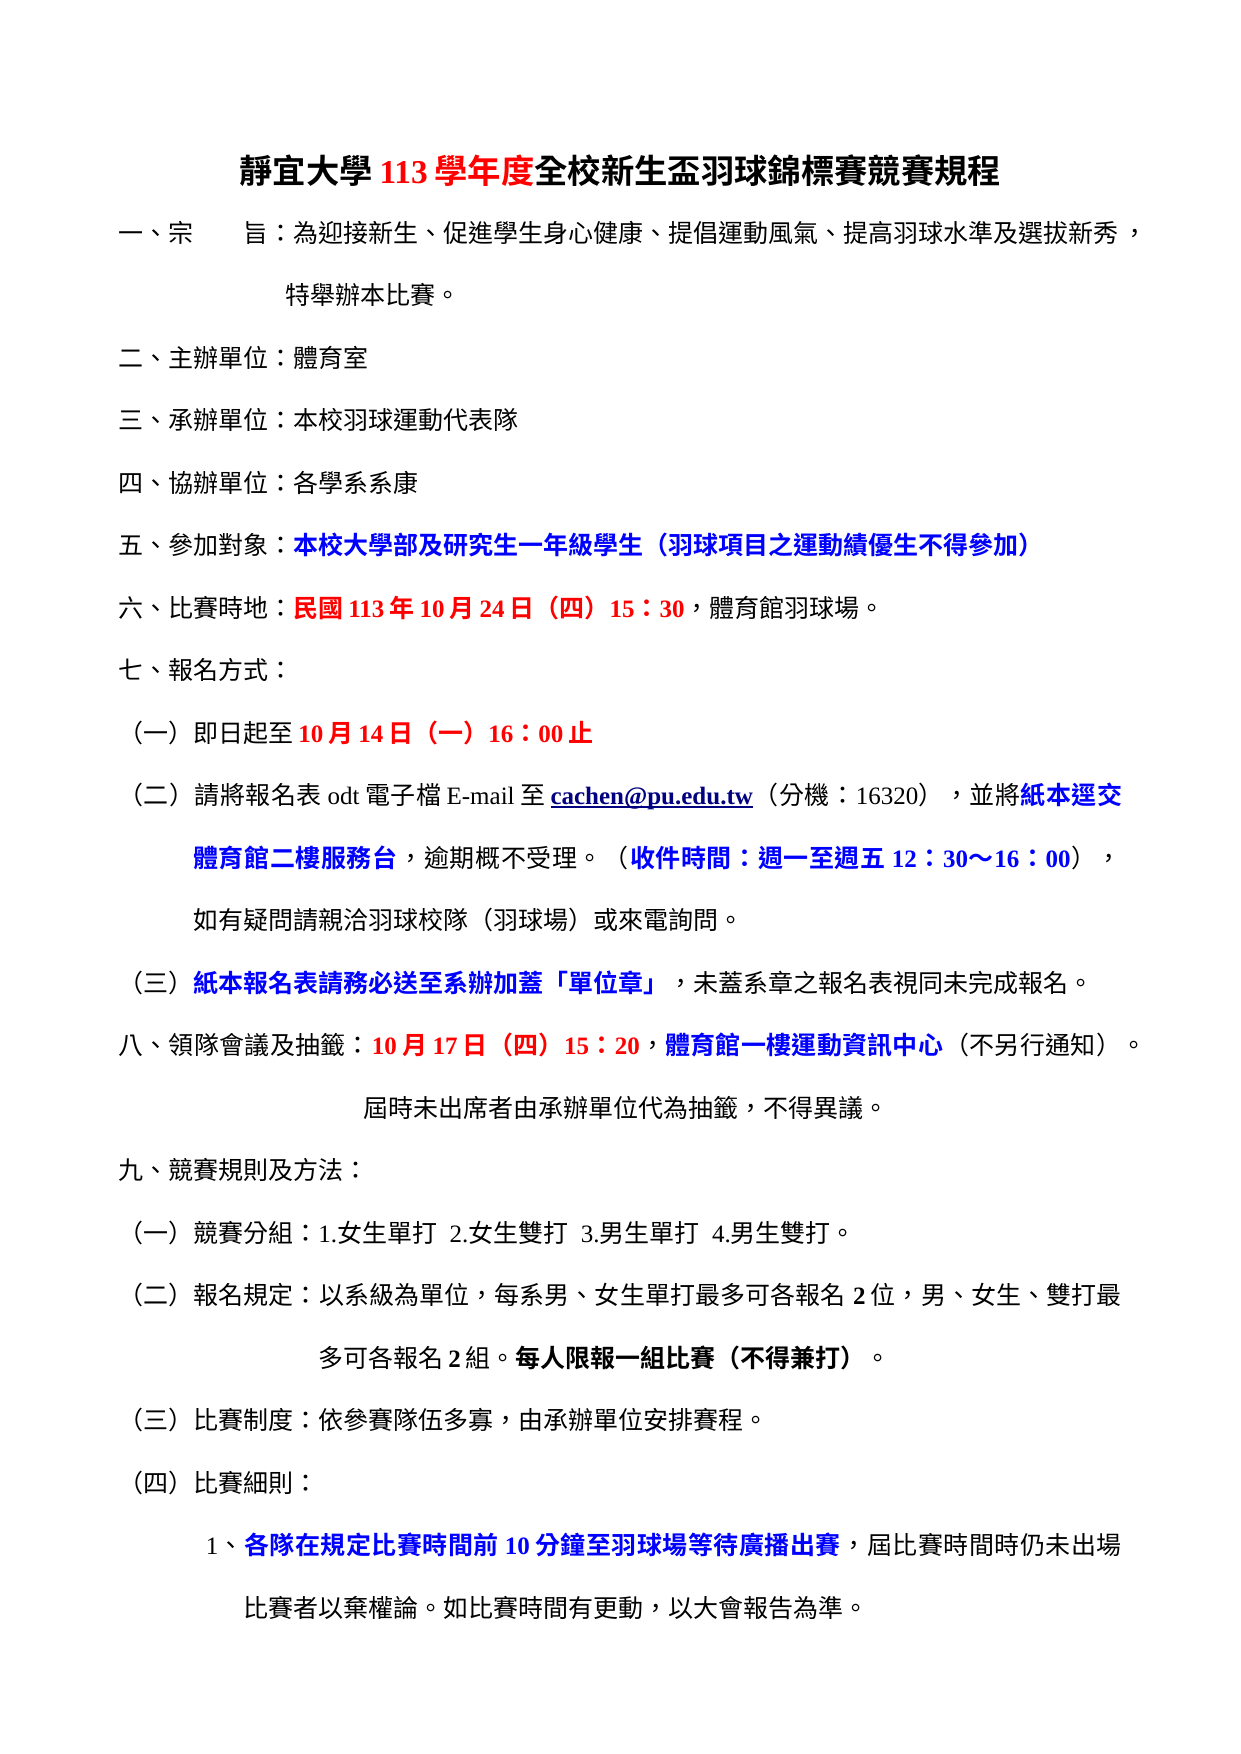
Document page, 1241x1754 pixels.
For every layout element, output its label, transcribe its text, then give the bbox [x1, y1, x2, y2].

text 靜宜大學113學年度全校新生盃羽球錦標賽競賽規程 [118, 127, 1122, 189]
text 七、報名方式： [118, 627, 1122, 689]
text 六、比賽時地：民國113年10月24日（四）15：30，體育館羽球場。 [118, 564, 1122, 627]
text 五、參加對象：本校大學部及研究生一年級學生（羽球項目之運動績優生不得參加） [118, 502, 1122, 564]
text （四）比賽細則： [118, 1439, 1122, 1502]
text 八、領隊會議及抽籤：10月17日（四）15：20，體育館一樓運動資訊中心（不另行通知）。屆時未出席者由承辦單位代為抽籤，不得異議。 [118, 1002, 1122, 1127]
text 九、競賽規則及方法： [118, 1127, 1122, 1189]
text 1、各隊在規定比賽時間前10分鐘至羽球場等待廣播出賽，屆比賽時間時仍未出場比賽者以棄權論。如比賽時間有更動，以大會報告為準。 [206, 1502, 1122, 1627]
text （三）紙本報名表請務必送至系辦加蓋「單位章」，未蓋系章之報名表視同未完成報名。 [118, 939, 1122, 1002]
text 四、協辦單位：各學系系康 [118, 439, 1122, 502]
text 一、宗 旨：為迎接新生、促進學生身心健康、提倡運動風氣、提高羽球水準及選拔新秀，特舉辦本比賽。 [118, 189, 1122, 314]
text （三）比賽制度：依參賽隊伍多寡，由承辦單位安排賽程。 [118, 1377, 1122, 1439]
text （二）報名規定：以系級為單位，每系男、女生單打最多可各報名2位，男、女生、雙打最多可各報名2組。每人限報一組比賽（不得兼打）。 [118, 1252, 1122, 1377]
text （一）競賽分組：1.女生單打 2.女生雙打 3.男生單打 4.男生雙打。 [118, 1189, 1122, 1252]
text （一）即日起至10月14日（一）16：00止 [118, 689, 1122, 752]
text （二）請將報名表odt電子檔E-mail至cachen@pu.edu.tw（分機：16320），並將紙本逕交體育館二樓服務台，逾期概不受理。（收件時間：週一至週五12：30～16：00），如有疑問請親洽羽球校隊（羽球場）或來電詢問。 [118, 752, 1122, 939]
text 二、主辦單位：體育室 [118, 314, 1122, 377]
text 三、承辦單位：本校羽球運動代表隊 [118, 377, 1122, 439]
